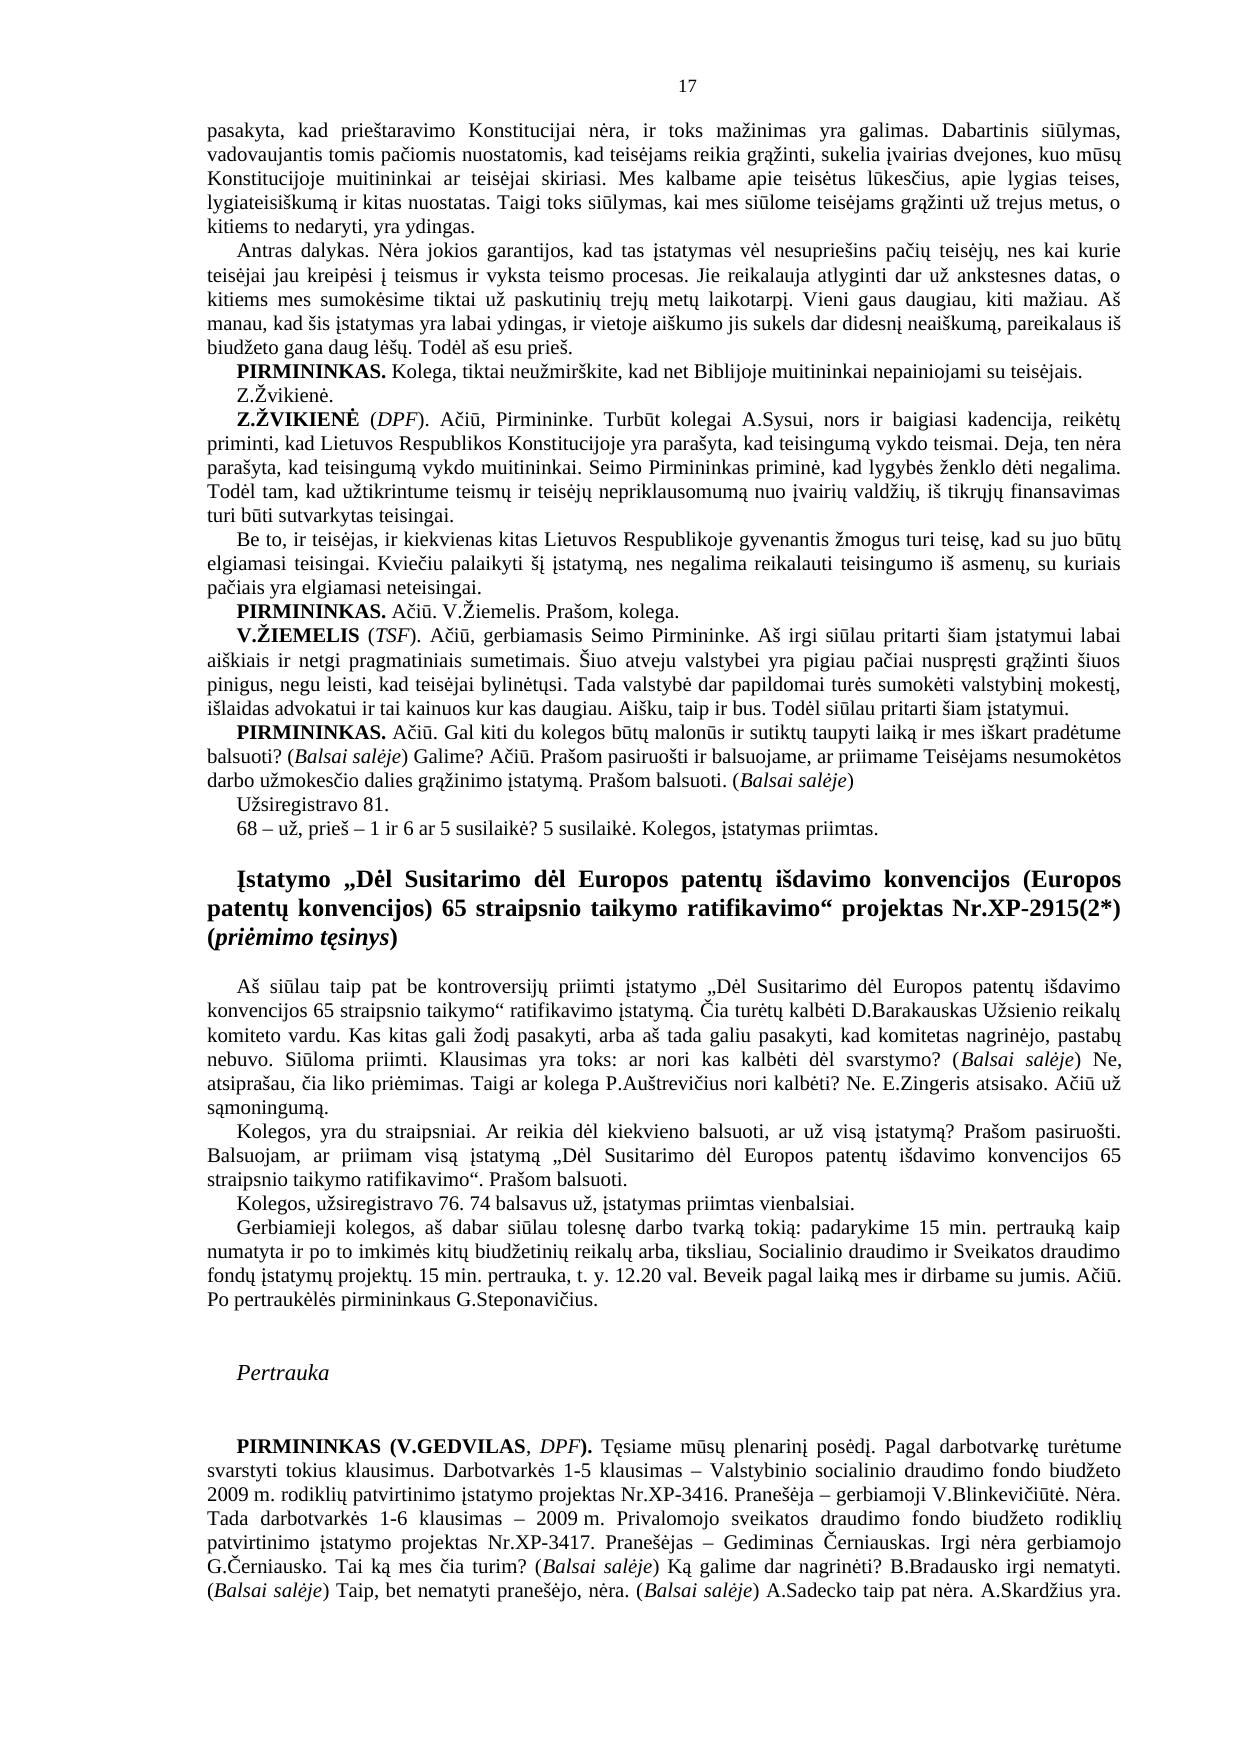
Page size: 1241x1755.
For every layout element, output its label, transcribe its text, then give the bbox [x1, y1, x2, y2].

text pasakyta, kad prieštaravimo Konstitucijai nėra, ir toks mažinimas yra galimas. Dabartinis siūlymas, vadovaujantis tomis pačiomis nuostatomis, kad teisėjams reikia grąžinti, sukelia įvairias dvejones, kuo mūsų Konstitucijoje muitininkai ar teisėjai skiriasi. Mes kalbame apie teisėtus lūkesčius, apie lygias teises, lygiateisiškumą ir kitas nuostatas. Taigi toks siūlymas, kai mes siūlome teisėjams grąžinti už trejus metus, o kitiems to nedaryti, yra ydingas. [207, 118, 1122, 238]
text Pertrauka [207, 1359, 1122, 1386]
text Gerbiamieji kolegos, aš dabar siūlau tolesnę darbo tvarką tokią: padarykime 15 min. pertrauką kaip numatyta ir po to imkimės kitų biudžetinių reikalų arba, tiksliau, Socialinio draudimo ir Sveikatos draudimo fondų įstatymų projektų. 15 min. pertrauka, t. y. 12.20 val. Beveik pagal laiką mes ir dirbame su jumis. Ačiū. Po pertraukėlės pirmininkaus G.Steponavičius. [207, 1215, 1122, 1311]
text PIRMININKAS. Kolega, tiktai neužmirškite, kad net Biblijoje muitininkai nepainiojami su teisėjais. [207, 359, 1122, 383]
text V.ŽIEMELIS (TSF). Ačiū, gerbiamasis Seimo Pirmininke. Aš irgi siūlau pritarti šiam įstatymui labai aiškiais ir netgi pragmatiniais sumetimais. Šiuo atveju valstybei yra pigiau pačiai nuspręsti grąžinti šiuos pinigus, negu leisti, kad teisėjai bylinėtųsi. Tada valstybė dar papildomai turės sumokėti valstybinį mokestį, išlaidas advokatui ir tai kainuos kur kas daugiau. Aišku, taip ir bus. Todėl siūlau pritarti šiam įstatymui. [207, 623, 1122, 720]
text Be to, ir teisėjas, ir kiekvienas kitas Lietuvos Respublikoje gyvenantis žmogus turi teisę, kad su juo būtų elgiamasi teisingai. Kviečiu palaikyti šį įstatymą, nes negalima reikalauti teisingumo iš asmenų, su kuriais pačiais yra elgiamasi neteisingai. [207, 527, 1122, 599]
text PIRMININKAS. Ačiū. Gal kiti du kolegos būtų malonūs ir sutiktų taupyti laiką ir mes iškart pradėtume balsuoti? (Balsai salėje) Galime? Ačiū. Prašom pasiruošti ir balsuojame, ar priimame Teisėjams nesumokėtos darbo užmokesčio dalies grąžinimo įstatymą. Prašom balsuoti. (Balsai salėje) [207, 720, 1122, 792]
text Kolegos, užsiregistravo 76. 74 balsavus už, įstatymas priimtas vienbalsiai. [207, 1191, 1122, 1215]
text PIRMININKAS. Ačiū. V.Žiemelis. Prašom, kolega. [207, 599, 1122, 623]
text PIRMININKAS (V.GEDVILAS, DPF). Tęsiame mūsų plenarinį posėdį. Pagal darbotvarkę turėtume svarstyti tokius klausimus. Darbotvarkės 1-5 klausimas – Valstybinio socialinio draudimo fondo biudžeto 2009 m. rodiklių patvirtinimo įstatymo projektas Nr.XP-3416. Pranešėja – gerbiamoji V.Blinkevičiūtė. Nėra. Tada darbotvarkės 1-6 klausimas – 2009 m. Privalomojo sveikatos draudimo fondo biudžeto rodiklių patvirtinimo įstatymo projektas Nr.XP-3417. Pranešėjas – Gediminas Černiauskas. Irgi nėra gerbiamojo G.Černiausko. Tai ką mes čia turim? (Balsai salėje) Ką galime dar nagrinėti? B.Bradausko irgi nematyti. (Balsai salėje) Taip, bet nematyti pranešėjo, nėra. (Balsai salėje) A.Sadecko taip pat nėra. A.Skardžius yra. [207, 1434, 1122, 1602]
text Įstatymo „Dėl Susitarimo dėl Europos patentų išdavimo konvencijos (Europos patentų konvencijos) 65 straipsnio taikymo ratifikavimo“ projektas Nr.XP-2915(2*) (priėmimo tęsinys) [207, 864, 1122, 950]
text Kolegos, yra du straipsniai. Ar reikia dėl kiekvieno balsuoti, ar už visą įstatymą? Prašom pasiruošti. Balsuojam, ar priimam visą įstatymą „Dėl Susitarimo dėl Europos patentų išdavimo konvencijos 65 straipsnio taikymo ratifikavimo“. Prašom balsuoti. [207, 1119, 1122, 1191]
text Z.Žvikienė. [207, 383, 1122, 407]
text Z.ŽVIKIENĖ (DPF). Ačiū, Pirmininke. Turbūt kolegai A.Sysui, nors ir baigiasi kadencija, reikėtų priminti, kad Lietuvos Respublikos Konstitucijoje yra parašyta, kad teisingumą vykdo teismai. Deja, ten nėra parašyta, kad teisingumą vykdo muitininkai. Seimo Pirmininkas priminė, kad lygybės ženklo dėti negalima. Todėl tam, kad užtikrintume teismų ir teisėjų nepriklausomumą nuo įvairių valdžių, iš tikrųjų finansavimas turi būti sutvarkytas teisingai. [207, 407, 1122, 527]
text Užsiregistravo 81. [207, 792, 1122, 816]
text 68 – už, prieš – 1 ir 6 ar 5 susilaikė? 5 susilaikė. Kolegos, įstatymas priimtas. [207, 816, 1122, 840]
text Antras dalykas. Nėra jokios garantijos, kad tas įstatymas vėl nesupriešins pačių teisėjų, nes kai kurie teisėjai jau kreipėsi į teismus ir vyksta teismo procesas. Jie reikalauja atlyginti dar už ankstesnes datas, o kitiems mes sumokėsime tiktai už paskutinių trejų metų laikotarpį. Vieni gaus daugiau, kiti mažiau. Aš manau, kad šis įstatymas yra labai ydingas, ir vietoje aiškumo jis sukels dar didesnį neaiškumą, pareikalaus iš biudžeto gana daug lėšų. Todėl aš esu prieš. [207, 238, 1122, 359]
text Aš siūlau taip pat be kontroversijų priimti įstatymo „Dėl Susitarimo dėl Europos patentų išdavimo konvencijos 65 straipsnio taikymo“ ratifikavimo įstatymą. Čia turėtų kalbėti D.Barakauskas Užsienio reikalų komiteto vardu. Kas kitas gali žodį pasakyti, arba aš tada galiu pasakyti, kad komitetas nagrinėjo, pastabų nebuvo. Siūloma priimti. Klausimas yra toks: ar nori kas kalbėti dėl svarstymo? (Balsai salėje) Ne, atsiprašau, čia liko priėmimas. Taigi ar kolega P.Auštrevičius nori kalbėti? Ne. E.Zingeris atsisako. Ačiū už sąmoningumą. [207, 974, 1122, 1119]
